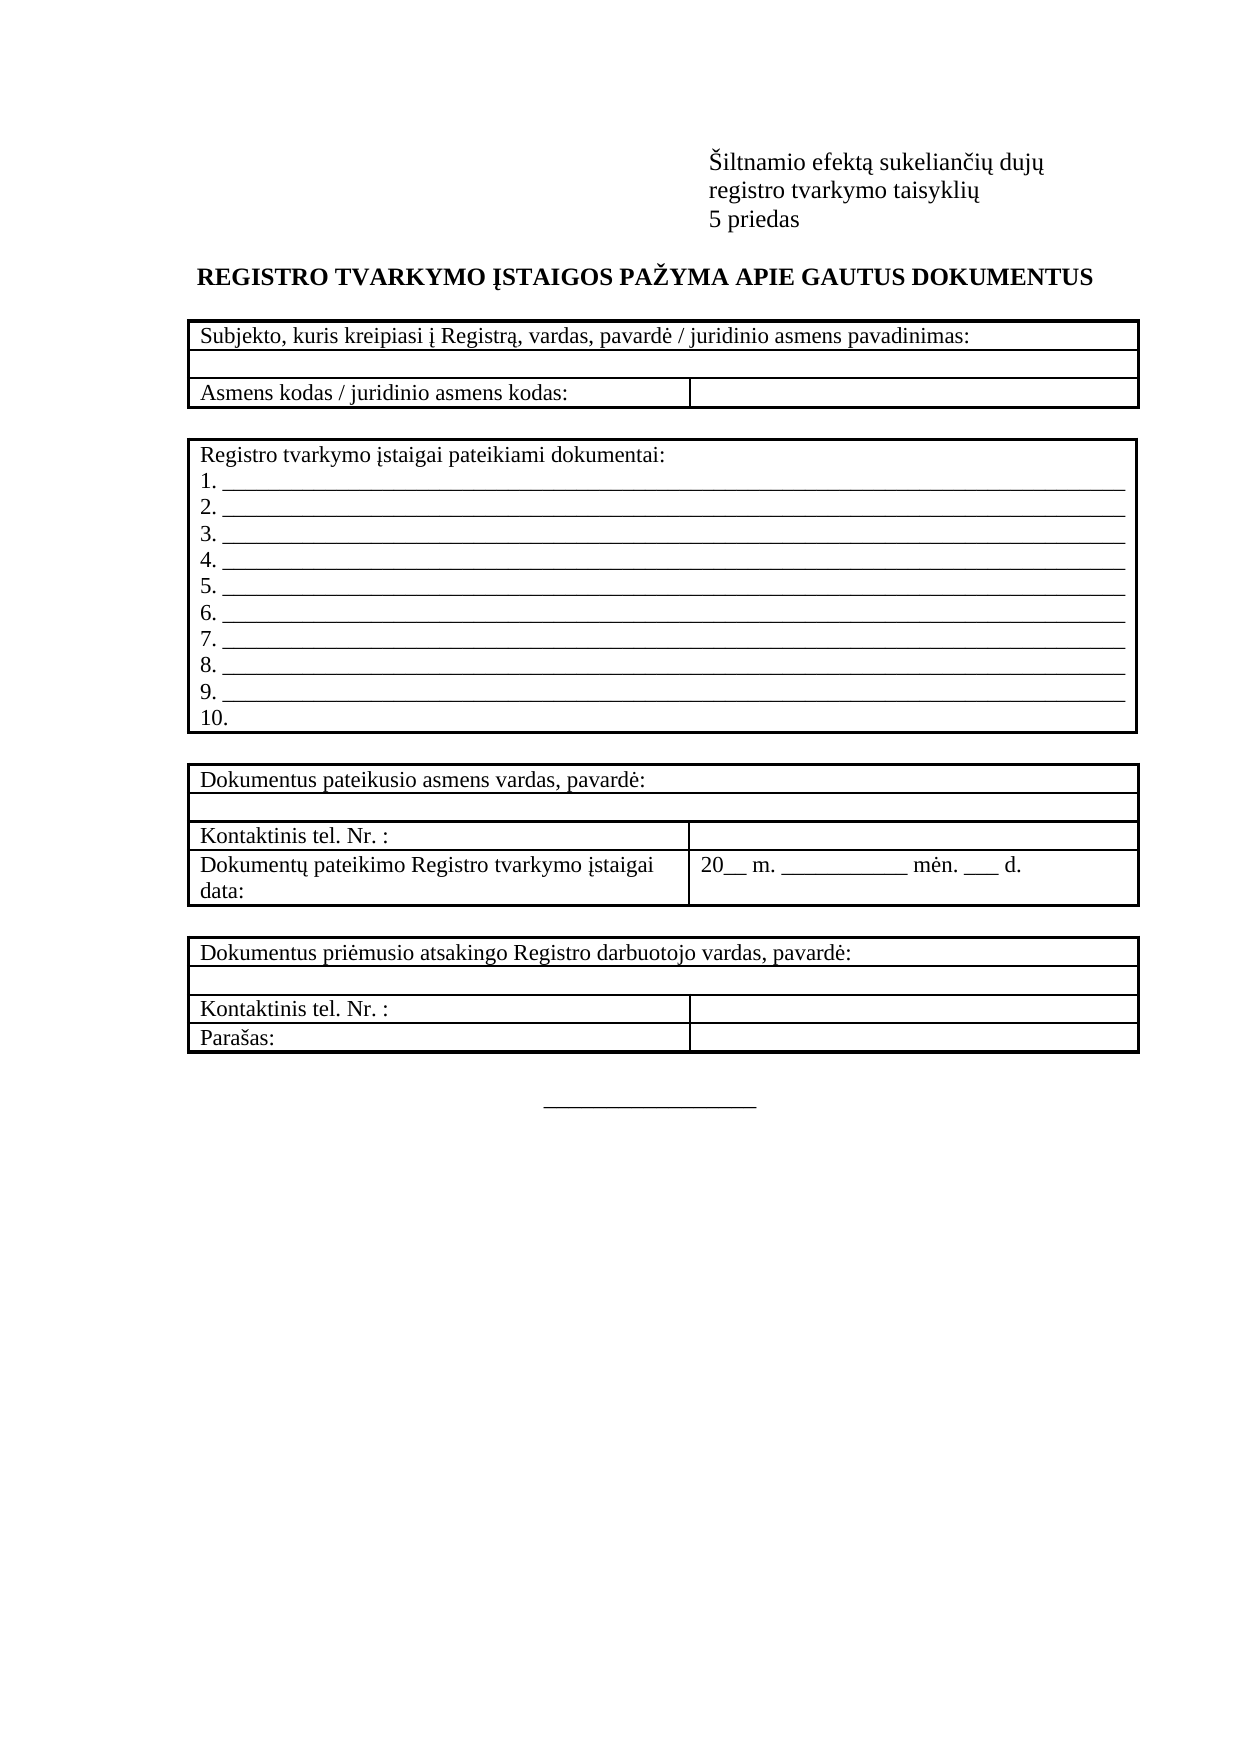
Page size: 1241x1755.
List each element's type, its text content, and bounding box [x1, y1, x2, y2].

table_cell [190, 794, 1137, 820]
text 5 priedas [177, 204, 1122, 233]
table_cell Asmens kodas / juridinio asmens kodas: [190, 379, 689, 406]
table_header Dokumentus pateikusio asmens vardas, pavardė: [190, 766, 1137, 792]
table_header Dokumentus priėmusio atsakingo Registro darbuotojo vardas, pavardė: [190, 939, 1137, 965]
table_header Subjekto, kuris kreipiasi į Registrą, vardas, pavardė / juridinio asmens pavadinimas: [190, 323, 1137, 349]
text registro tvarkymo taisyklių [177, 176, 1122, 204]
table_cell 20__ m. ___________ mėn. ___ d. [690, 851, 1137, 904]
table_cell [691, 1024, 1137, 1050]
table_cell Kontaktinis tel. Nr. : [190, 996, 689, 1022]
table_cell [691, 996, 1137, 1022]
text Šiltnamio efektą sukeliančių dujų [177, 147, 1122, 176]
table_cell Kontaktinis tel. Nr. : [190, 823, 688, 849]
table_cell Dokumentų pateikimo Registro tvarkymo įstaigai data: [190, 851, 688, 904]
text _________________ [177, 1082, 1122, 1111]
table_cell [690, 823, 1137, 849]
table_cell [190, 351, 1137, 377]
table_cell [190, 967, 1137, 993]
text REGISTRO TVARKYMO ĮSTAIGOS PAŽYMA APIE GAUTUS DOKUMENTUS [177, 262, 1122, 291]
table_header Registro tvarkymo įstaigai pateikiami dokumentai: 1. 2. 3. 4. 5. 6. 7. 8. 9. 10. [190, 441, 1135, 731]
table_cell [691, 379, 1137, 406]
table_cell Parašas: [190, 1024, 689, 1050]
